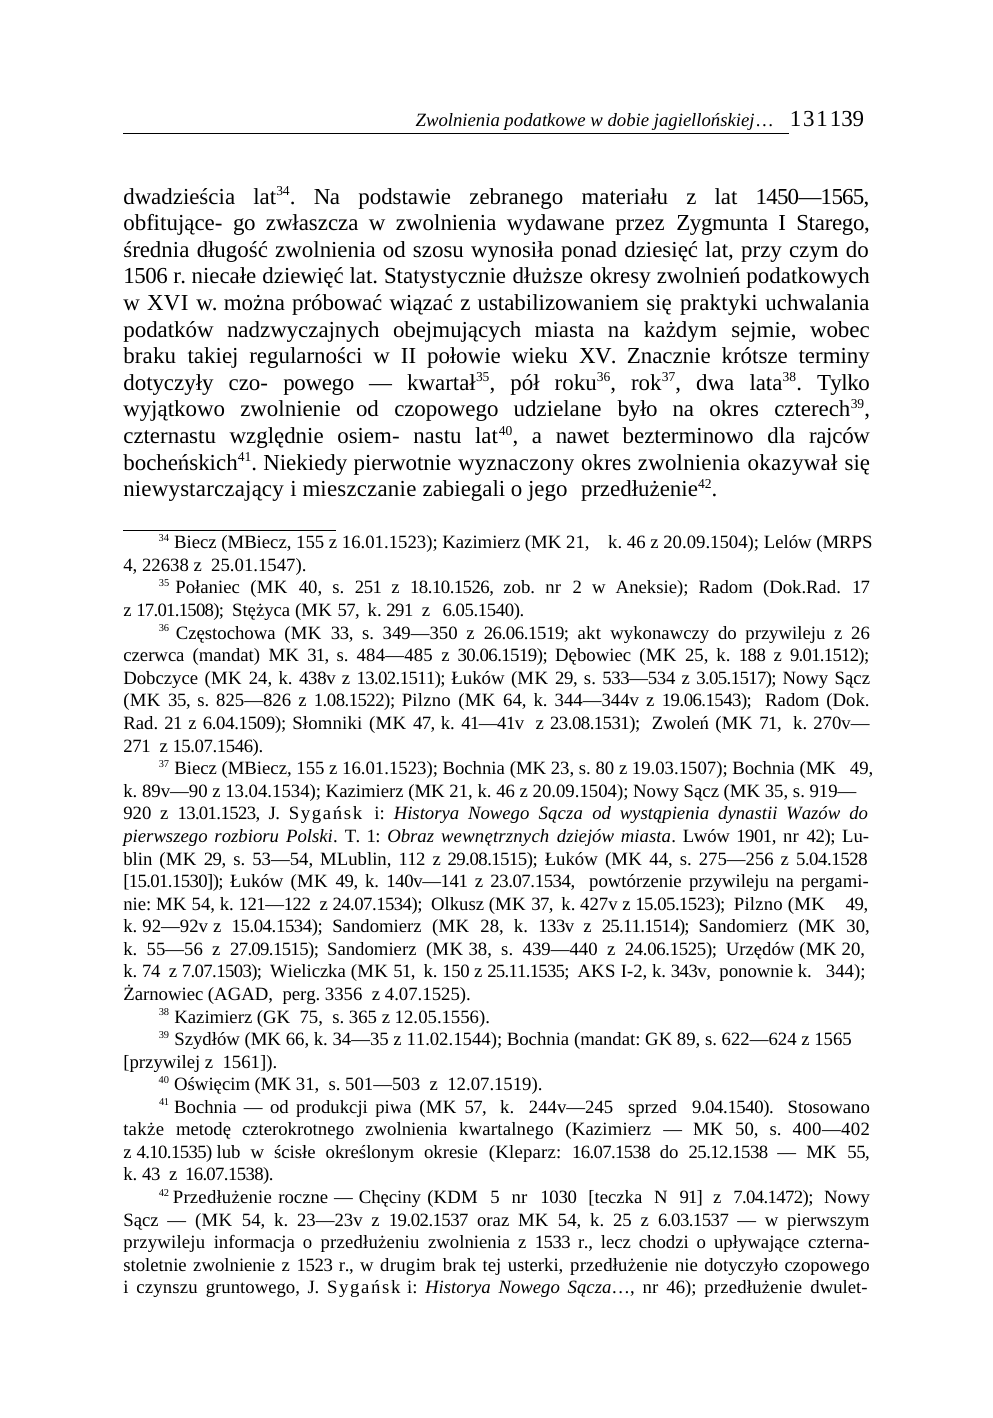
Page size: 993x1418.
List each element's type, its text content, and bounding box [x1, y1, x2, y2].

text Żarnowiec (AGAD, perg. 3356 z 4.07.1525). [123, 983, 880, 1004]
text 40 Oświęcim (MK 31, s. 501—503 z 12.07.1519). [158, 1073, 880, 1094]
text [przywilej z 1561]). [123, 1051, 880, 1072]
text 42 Przedłużenie roczne — Chęciny (KDM 5 nr 1030 [teczka N 91] z 7.04.1472); Nowy Sącz — (MK 54, k. 23—23v z 19.02.1537 oraz MK 54, k. 25 z 6.03.1537 — w pierwszym przywileju informacja o przedłużeniu zwolnienia z 1533 r., lecz chodzi o upływające czterna- stoletnie zwolnienie z 1523 r., w drugim brak tej usterki, przedłużenie nie dotyczyło czopowego i czynszu gruntowego, J. Sygańsk i: Historya Nowego Sącza…, nr 46); przedłużenie dwulet- [123, 1186, 870, 1298]
text 4, 22638 z 25.01.1547). [123, 554, 880, 575]
text 38 Kazimierz (GK 75, s. 365 z 12.05.1556). [158, 1006, 880, 1027]
text 36 Częstochowa (MK 33, s. 349—350 z 26.06.1519; akt wykonawczy do przywileju z 26 czerwca (mandat) MK 31, s. 484—485 z 30.06.1519); Dębowiec (MK 25, k. 188 z 9.01.1512); Dobczyce (MK 24, k. 438v z 13.02.1511); Łuków (MK 29, s. 533—534 z 3.05.1517); Nowy Sącz (MK 35, s. 825—826 z 1.08.1522); Pilzno (MK 64, k. 344—344v z 19.06.1543); Radom (Dok. Rad. 21 z 6.04.1509); Słomniki (MK 47, k. 41—41v z 23.08.1531); Zwoleń (MK 71, k. 270v— 271 z 15.07.1546). [123, 622, 870, 756]
text 34 Biecz (MBiecz, 155 z 16.01.1523); Kazimierz (MK 21, k. 46 z 20.09.1504); Lelów (MRPS [158, 531, 880, 553]
text k. 89v—90 z 13.04.1534); Kazimierz (MK 21, k. 46 z 20.09.1504); Nowy Sącz (MK 35, s. 919— [123, 780, 880, 801]
text k. 74 z 7.07.1503); Wieliczka (MK 51, k. 150 z 25.11.1535; AKS I-2, k. 343v, ponownie k. 344); [123, 960, 880, 982]
text 39 Szydłów (MK 66, k. 34—35 z 11.02.1544); Bochnia (mandat: GK 89, s. 622—624 z 1565 [158, 1028, 880, 1049]
text 37 Biecz (MBiecz, 155 z 16.01.1523); Bochnia (MK 23, s. 80 z 19.03.1507); Bochnia (MK 49, [158, 757, 880, 779]
text [15.01.1530]); Łuków (MK 49, k. 140v—141 z 23.07.1534, powtórzenie przywileju na pergami- nie: MK 54, k. 121—122 z 24.07.1534); Olkusz (MK 37, k. 427v z 15.05.1523); Pilzno (MK 49, [123, 870, 870, 914]
text k. 92—92v z 15.04.1534); Sandomierz (MK 28, k. 133v z 25.11.1514); Sandomierz (MK 30, k. 55—56 z 27.09.1515); Sandomierz (MK 38, s. 439—440 z 24.06.1525); Urzędów (MK 20, [123, 915, 870, 959]
text dwadzieścia lat34. Na podstawie zebranego materiału z lat 1450—1565, obfitujące- go zwłaszcza w zwolnienia wydawane przez Zygmunta I Starego, średnia długość zwolnienia od szosu wynosiła ponad dziesięć lat, przy czym do 1506 r. niecałe dziewięć lat. Statystycznie dłuższe okresy zwolnień podatkowych w XVI w. można próbować wiązać z ustabilizowaniem się praktyki uchwalania podatków nadzwyczajnych obejmujących miasta na każdym sejmie, wobec braku takiej regularności w II połowie wieku XV. Znacznie krótsze terminy dotyczyły czo- powego — kwartał35, pół roku36, rok37, dwa lata38. Tylko wyjątkowo zwolnienie od czopowego udzielane było na okres czterech39, czternastu względnie osiem- nastu lat40, a nawet bezterminowo dla rajców bocheńskich41. Niekiedy pierwotnie wyznaczony okres zwolnienia okazywał się niewystarczający i mieszczanie zabiegali o jego przedłużenie42. [123, 183, 870, 501]
text 41 Bochnia — od produkcji piwa (MK 57, k. 244v—245 sprzed 9.04.1540). Stosowano także metodę czterokrotnego zwolnienia kwartalnego (Kazimierz — MK 50, s. 400—402 z 4.10.1535) lub w ścisłe określonym okresie (Kleparz: 16.07.1538 do 25.12.1538 — MK 55, k. 43 z 16.07.1538). [123, 1096, 870, 1185]
text 35 Połaniec (MK 40, s. 251 z 18.10.1526, zob. nr 2 w Aneksie); Radom (Dok.Rad. 17 z 17.01.1508); Stężyca (MK 57, k. 291 z 6.05.1540). [123, 576, 870, 621]
text 920 z 13.01.1523, J. Sygańsk i: Historya Nowego Sącza od wystąpienia dynastii Wazów do pierwszego rozbioru Polski. T. 1: Obraz wewnętrznych dziejów miasta. Lwów 1901, nr 42); Lu- blin (MK 29, s. 53—54, MLublin, 112 z 29.08.1515); Łuków (MK 44, s. 275—256 z 5.04.1528 [123, 802, 870, 869]
